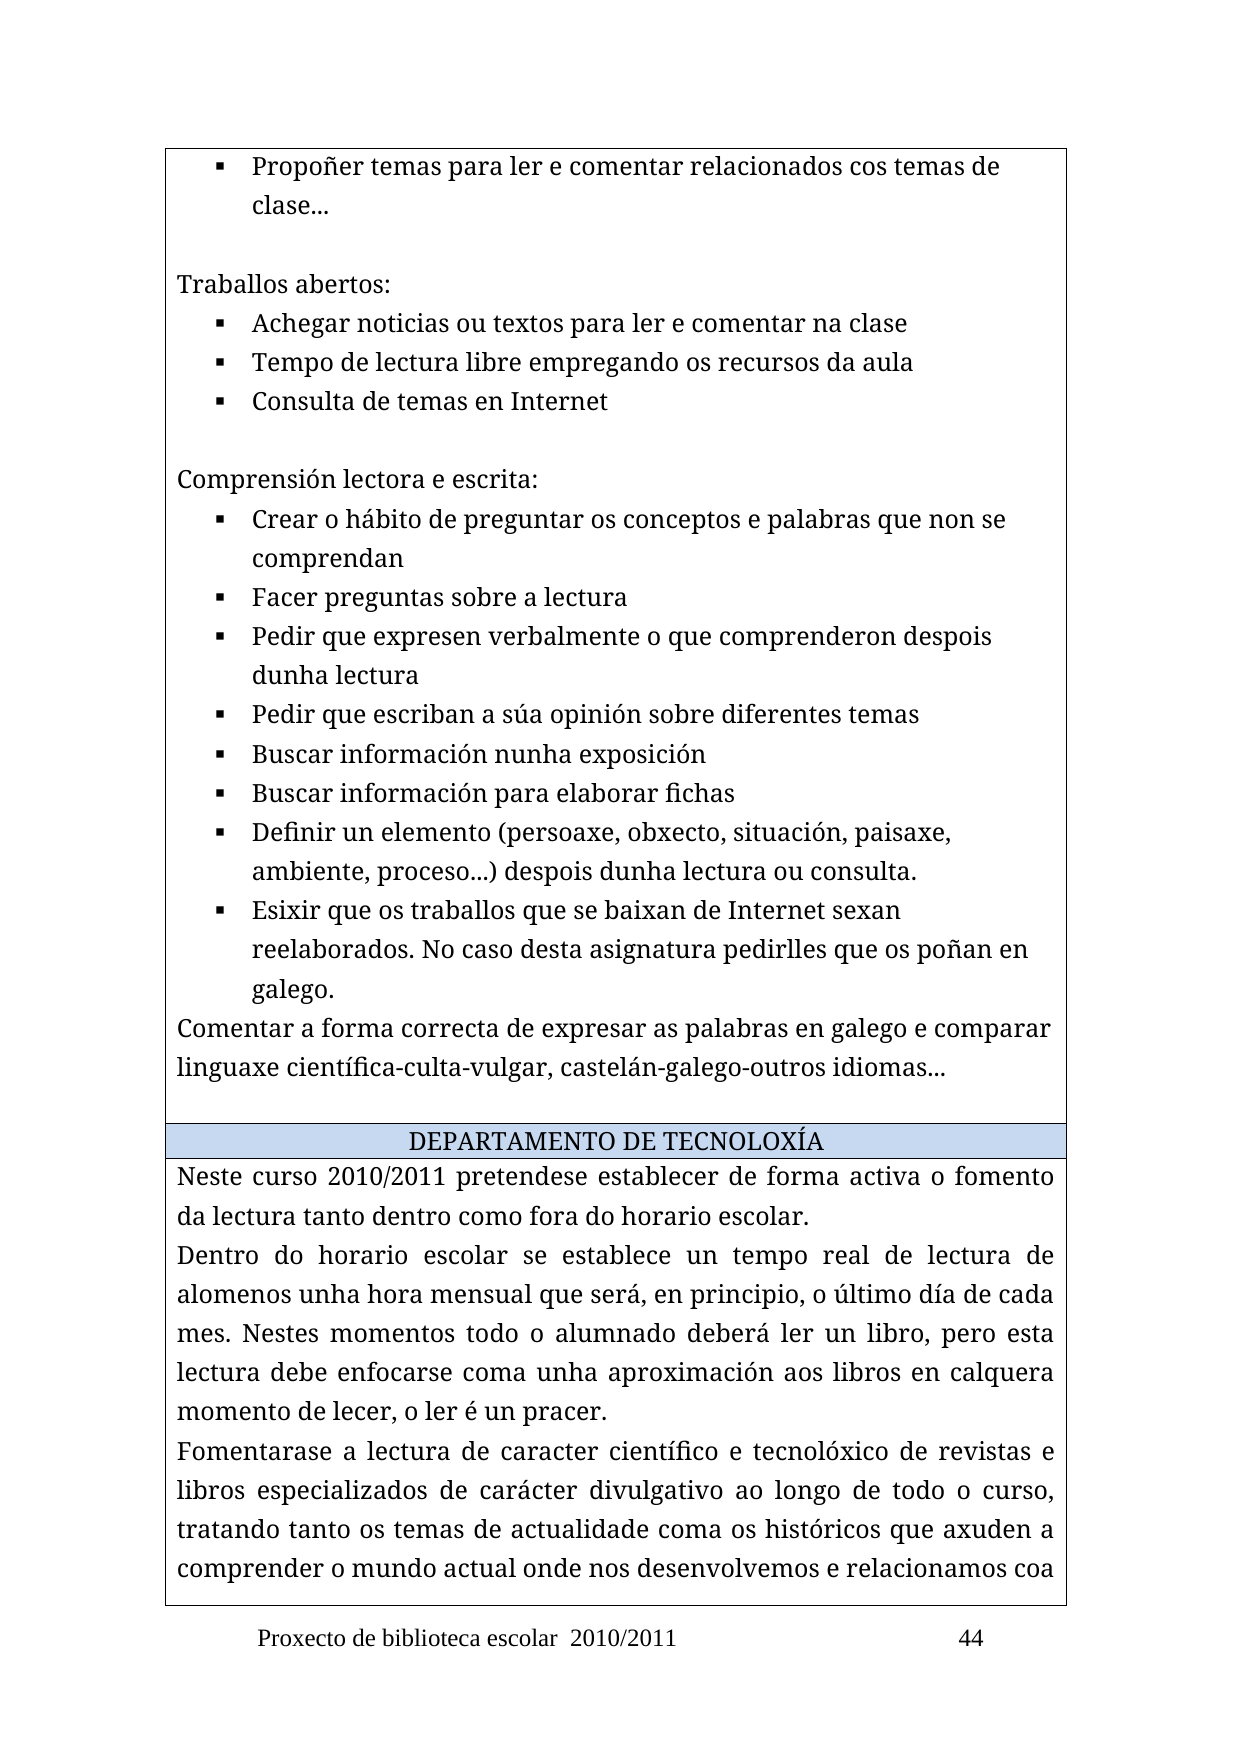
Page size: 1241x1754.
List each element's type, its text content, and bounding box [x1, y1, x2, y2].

table_cell Neste curso 2010/2011 pretendese establecer de forma activa o fomento da lectura tanto dentro como fora do horario escolar. Dentro do horario escolar se establece un tempo real de lectura de alomenos unha hora mensual que será, en principio, o último día de cada mes. Nestes momentos todo o alumnado deberá ler un libro, pero esta lectura debe enfocarse coma unha aproximación aos libros en calquera momento de lecer, o ler é un pracer. Fomentarase a lectura de caracter científico e tecnolóxico de revistas e libros especializados de carácter divulgativo ao longo de todo o curso, tratando tanto os temas de actualidade coma os históricos que axuden a comprender o mundo actual onde nos desenvolvemos e relacionamos coa [166, 1159, 1066, 1605]
table_cell DEPARTAMENTO DE TECNOLOXÍA [166, 1124, 1066, 1158]
table_cell OBXECTIVOS: Integrar as diferentes fontes informativas en soportes variados: dixital, enciclopedias, libros, folletos, prensa diaria, revistas no traballo diario da aula. Tentar consolidar o hábito de lectura como fonte de información e de lecer. Desenvolver na aula un ambiente favorable á lectura. RECURSOS: Internet, enciclopedias dixitais, dvds... Biblioteca de aula: enciclopedias, guías, libros científicos, monografías, ensaios... Prensa e revistas Folletos Anuncios Arquivos de revistas e prensa organizados en temas. Exposicións METODOLOXÍA Traballos integrados no currículo de ciencias e na actividade diaria: Ler e comentar temas, noticias Buscar información Propoñer temas para ler e comentar relacionados cos temas de clase... Traballos abertos: Achegar noticias ou textos para ler e comentar na clase Tempo de lectura libre empregando os recursos da aula Consulta de temas en Internet Comprensión lectora e escrita: Crear o hábito de preguntar os conceptos e palabras que non se comprendan Facer preguntas sobre a lectura Pedir que expresen verbalmente o que comprenderon despois dunha lectura Pedir que escriban a súa opinión sobre diferentes temas Buscar información nunha exposición Buscar información para elaborar fichas Definir un elemento (persoaxe, obxecto, situación, paisaxe, ambiente, proceso...) despois dunha lectura ou consulta. Esixir que os traballos que se baixan de Internet sexan reelaborados. No caso desta asignatura pedirlles que os poñan en galego. Comentar a forma correcta de expresar as palabras en galego e comparar linguaxe científica-culta-vulgar, castelán-galego-outros idiomas... [166, 149, 1066, 1123]
